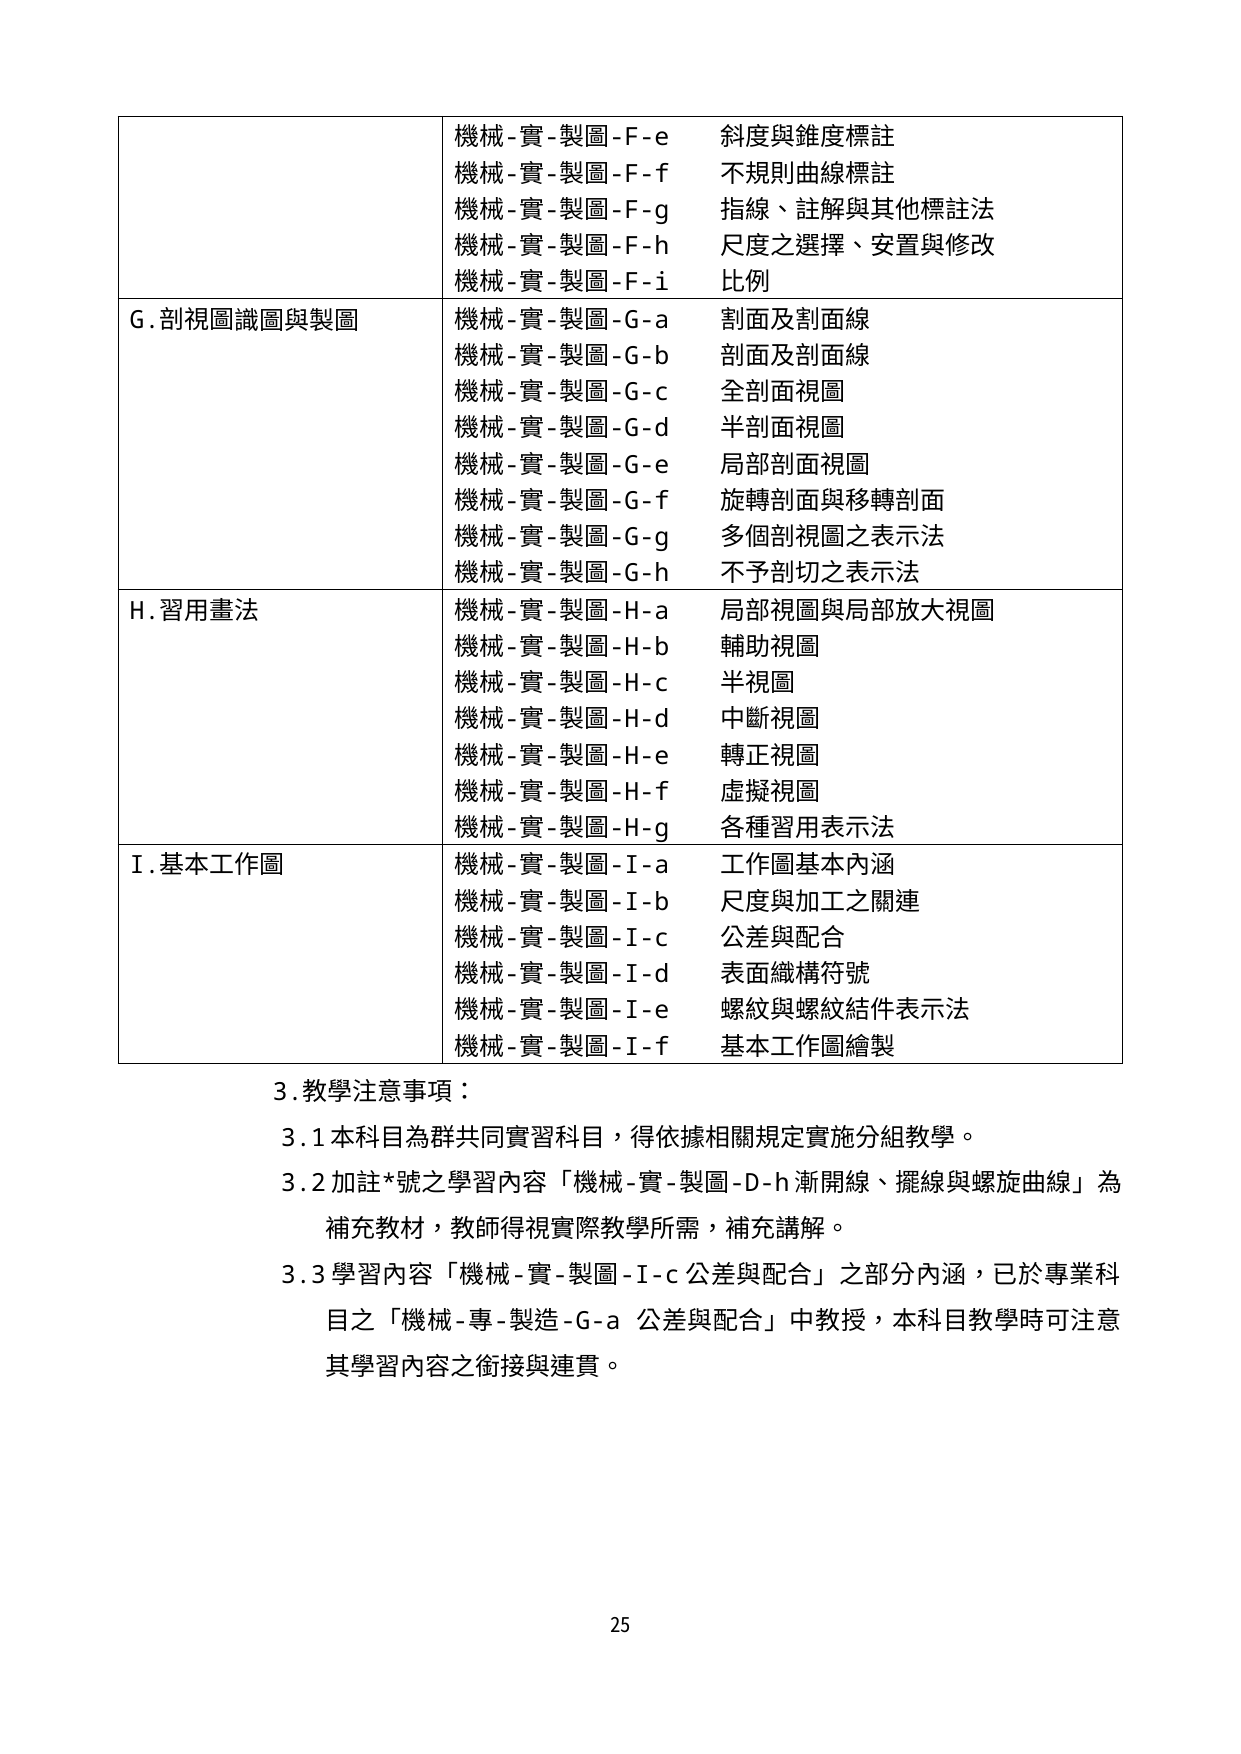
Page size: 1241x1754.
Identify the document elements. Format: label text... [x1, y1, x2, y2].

text 3.教學注意事項： [154, 1064, 1122, 1109]
text 3.2加註*號之學習內容「機械-實-製圖-D-h漸開線、擺線與螺旋曲線」為補充教材，教師得視實際教學所需，補充講解。 [281, 1155, 1122, 1247]
text 3.3學習內容「機械-實-製圖-I-c公差與配合」之部分內涵，已於專業科目之「機械-專-製造-G-a 公差與配合」中教授，本科目教學時可注意其學習內容之銜接與連貫。 [281, 1247, 1122, 1384]
table_cell 機械-實-製圖-H-a 機械-實-製圖-H-b 機械-實-製圖-H-c 機械-實-製圖-H-d 機械-實-製圖-H-e 機械-實-製圖-H-f 機械-實-製圖-H-g [443, 590, 709, 844]
table_cell 局部視圖與局部放大視圖 輔助視圖 半視圖 中斷視圖 轉正視圖 虛擬視圖 各種習用表示法 [709, 590, 1122, 844]
table_cell 斜度與錐度標註 不規則曲線標註 指線、註解與其他標註法 尺度之選擇、安置與修改 比例 [709, 117, 1122, 298]
table_cell 割面及割面線 剖面及剖面線 全剖面視圖 半剖面視圖 局部剖面視圖 旋轉剖面與移轉剖面 多個剖視圖之表示法 不予剖切之表示法 [709, 299, 1122, 589]
table_cell H.習用畫法 [119, 590, 442, 844]
table_cell 機械-實-製圖-G-a 機械-實-製圖-G-b 機械-實-製圖-G-c 機械-實-製圖-G-d 機械-實-製圖-G-e 機械-實-製圖-G-f 機械-實-製圖-G-g 機械-實-製圖-G-h [443, 299, 709, 589]
table_cell 機械-實-製圖-F-e 機械-實-製圖-F-f 機械-實-製圖-F-g 機械-實-製圖-F-h 機械-實-製圖-F-i [443, 117, 709, 298]
table_cell [119, 117, 442, 298]
table_cell G.剖視圖識圖與製圖 [119, 299, 442, 589]
table_cell 工作圖基本內涵 尺度與加工之關連 公差與配合 表面織構符號 螺紋與螺紋結件表示法 基本工作圖繪製 [709, 845, 1122, 1062]
table_cell I.基本工作圖 [119, 845, 442, 1062]
text 3.1本科目為群共同實習科目，得依據相關規定實施分組教學。 [281, 1109, 1122, 1155]
table_cell 機械-實-製圖-I-a 機械-實-製圖-I-b 機械-實-製圖-I-c 機械-實-製圖-I-d 機械-實-製圖-I-e 機械-實-製圖-I-f [443, 845, 709, 1062]
